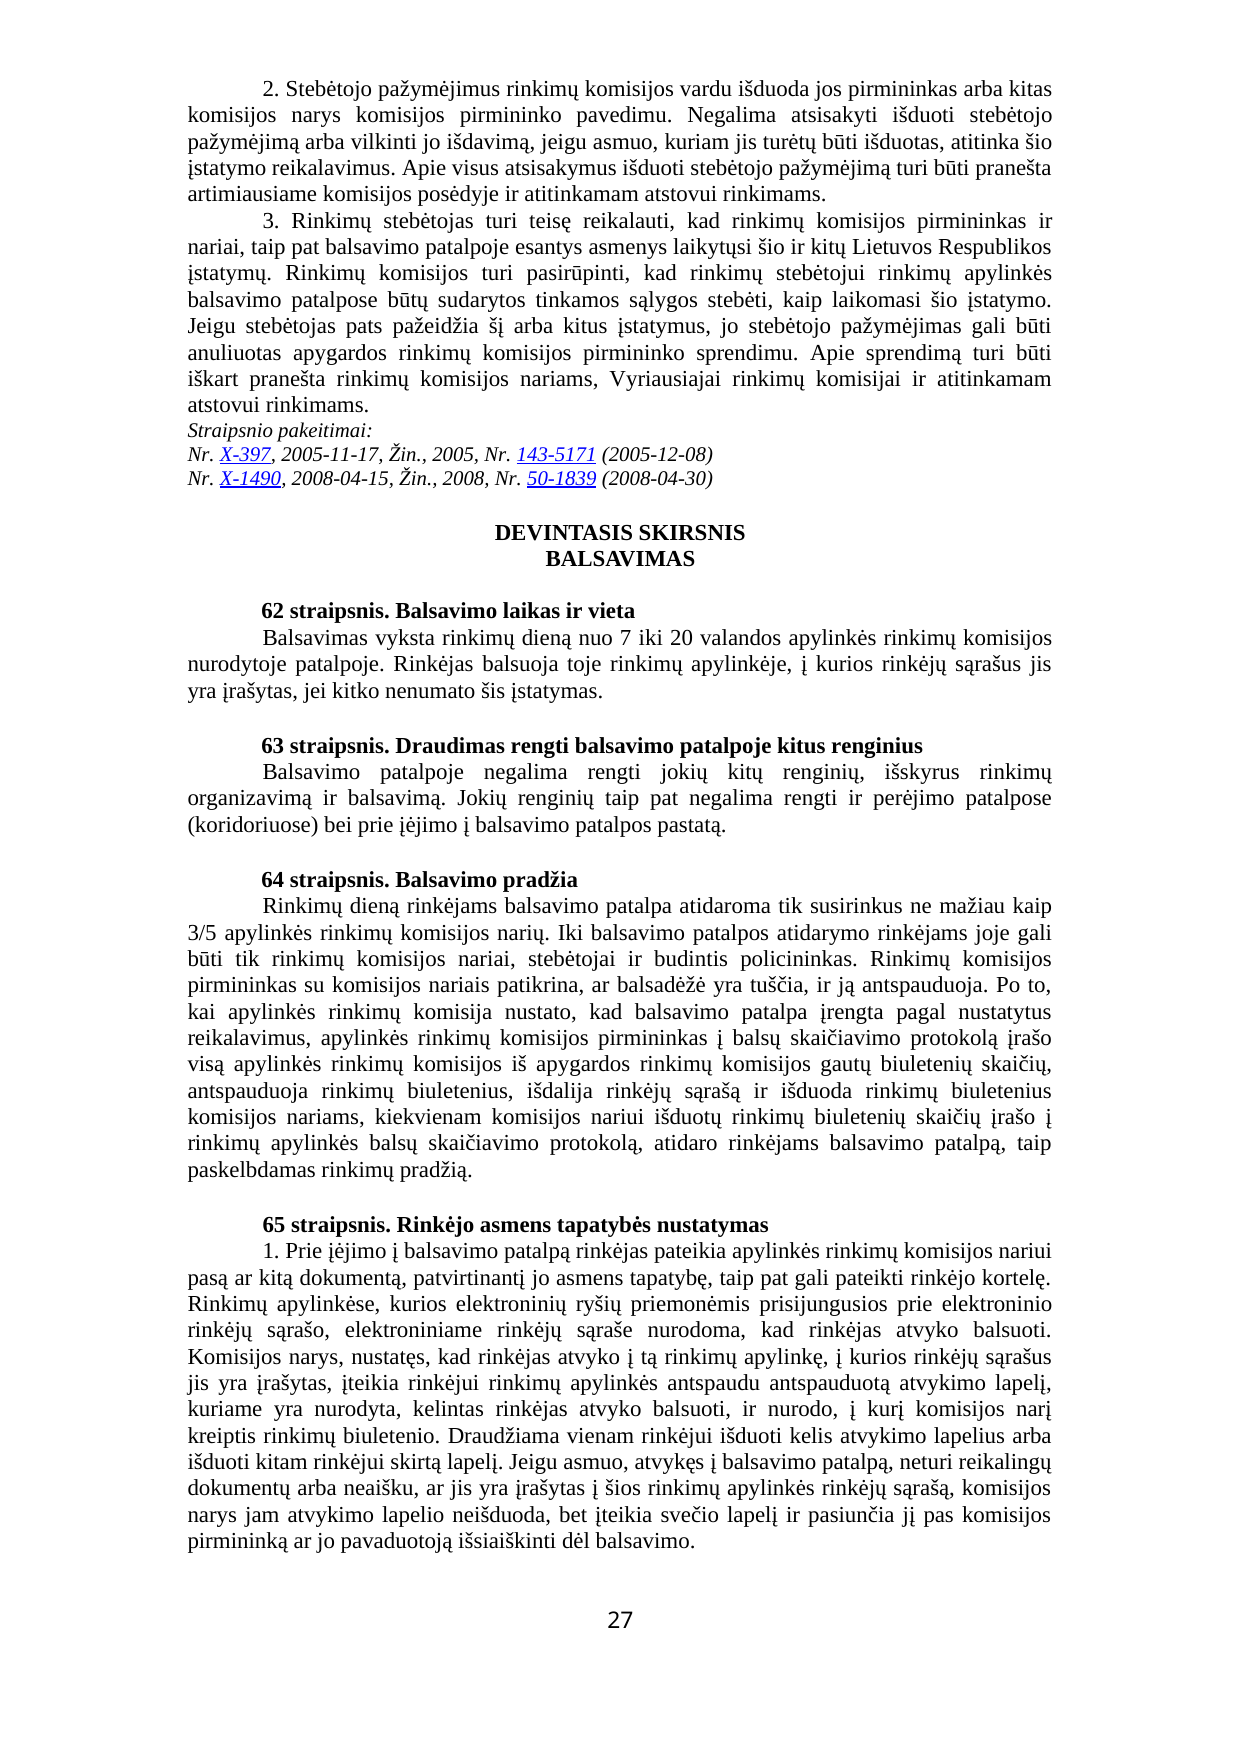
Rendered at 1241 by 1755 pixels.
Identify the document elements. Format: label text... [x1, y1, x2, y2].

text BALSAVIMAS [187, 545, 1053, 571]
text Rinkimų dieną rinkėjams balsavimo patalpa atidaroma tik susirinkus ne mažiau kaip 3/5 apylinkės rinkimų komisijos narių. Iki balsavimo patalpos atidarymo rinkėjams joje gali būti tik rinkimų komisijos nariai, stebėtojai ir budintis policininkas. Rinkimų komisijos pirmininkas su komisijos nariais patikrina, ar balsadėžė yra tuščia, ir ją antspauduoja. Po to, kai apylinkės rinkimų komisija nustato, kad balsavimo patalpa įrengta pagal nustatytus reikalavimus, apylinkės rinkimų komisijos pirmininkas į balsų skaičiavimo protokolą įrašo visą apylinkės rinkimų komisijos iš apygardos rinkimų komisijos gautų biuletenių skaičių, antspauduoja rinkimų biuletenius, išdalija rinkėjų sąrašą ir išduoda rinkimų biuletenius komisijos nariams, kiekvienam komisijos nariui išduotų rinkimų biuletenių skaičių įrašo į rinkimų apylinkės balsų skaičiavimo protokolą, atidaro rinkėjams balsavimo patalpą, taip paskelbdamas rinkimų pradžią. [187, 892, 1053, 1182]
text 3. Rinkimų stebėtojas turi teisę reikalauti, kad rinkimų komisijos pirmininkas ir nariai, taip pat balsavimo patalpoje esantys asmenys laikytųsi šio ir kitų Lietuvos Respublikos įstatymų. Rinkimų komisijos turi pasirūpinti, kad rinkimų stebėtojui rinkimų apylinkės balsavimo patalpose būtų sudarytos tinkamos sąlygos stebėti, kaip laikomasi šio įstatymo. Jeigu stebėtojas pats pažeidžia šį arba kitus įstatymus, jo stebėtojo pažymėjimas gali būti anuliuotas apygardos rinkimų komisijos pirmininko sprendimu. Apie sprendimą turi būti iškart pranešta rinkimų komisijos nariams, Vyriausiajai rinkimų komisijai ir atitinkamam atstovui rinkimams. [187, 207, 1053, 418]
text DEVINTASIS SKIRSNIS [187, 518, 1053, 545]
text Balsavimas vyksta rinkimų dieną nuo 7 iki 20 valandos apylinkės rinkimų komisijos nurodytoje patalpoje. Rinkėjas balsuoja toje rinkimų apylinkėje, į kurios rinkėjų sąrašus jis yra įrašytas, jei kitko nenumato šis įstatymas. [187, 624, 1053, 703]
text 64 straipsnis. Balsavimo pradžia [187, 866, 1053, 892]
text 1. Prie įėjimo į balsavimo patalpą rinkėjas pateikia apylinkės rinkimų komisijos nariui pasą ar kitą dokumentą, patvirtinantį jo asmens tapatybę, taip pat gali pateikti rinkėjo kortelę. Rinkimų apylinkėse, kurios elektroninių ryšių priemonėmis prisijungusios prie elektroninio rinkėjų sąrašo, elektroniniame rinkėjų sąraše nurodoma, kad rinkėjas atvyko balsuoti. Komisijos narys, nustatęs, kad rinkėjas atvyko į tą rinkimų apylinkę, į kurios rinkėjų sąrašus jis yra įrašytas, įteikia rinkėjui rinkimų apylinkės antspaudu antspauduotą atvykimo lapelį, kuriame yra nurodyta, kelintas rinkėjas atvyko balsuoti, ir nurodo, į kurį komisijos narį kreiptis rinkimų biuletenio. Draudžiama vienam rinkėjui išduoti kelis atvykimo lapelius arba išduoti kitam rinkėjui skirtą lapelį. Jeigu asmuo, atvykęs į balsavimo patalpą, neturi reikalingų dokumentų arba neaišku, ar jis yra įrašytas į šios rinkimų apylinkės rinkėjų sąrašą, komisijos narys jam atvykimo lapelio neišduoda, bet įteikia svečio lapelį ir pasiunčia jį pas komisijos pirmininką ar jo pavaduotoją išsiaiškinti dėl balsavimo. [187, 1237, 1053, 1553]
text Nr. X-1490, 2008-04-15, Žin., 2008, Nr. 50-1839 (2008-04-30) [187, 466, 1053, 490]
text Straipsnio pakeitimai: [187, 418, 1053, 442]
text Nr. X-397, 2005-11-17, Žin., 2005, Nr. 143-5171 (2005-12-08) [187, 442, 1053, 466]
text 63 straipsnis. Draudimas rengti balsavimo patalpoje kitus renginius [187, 732, 1053, 758]
text 65 straipsnis. Rinkėjo asmens tapatybės nustatymas [187, 1211, 1053, 1237]
text 62 straipsnis. Balsavimo laikas ir vieta [187, 598, 1053, 624]
text Balsavimo patalpoje negalima rengti jokių kitų renginių, išskyrus rinkimų organizavimą ir balsavimą. Jokių renginių taip pat negalima rengti ir perėjimo patalpose (koridoriuose) bei prie įėjimo į balsavimo patalpos pastatą. [187, 758, 1053, 837]
text 2. Stebėtojo pažymėjimus rinkimų komisijos vardu išduoda jos pirmininkas arba kitas komisijos narys komisijos pirmininko pavedimu. Negalima atsisakyti išduoti stebėtojo pažymėjimą arba vilkinti jo išdavimą, jeigu asmuo, kuriam jis turėtų būti išduotas, atitinka šio įstatymo reikalavimus. Apie visus atsisakymus išduoti stebėtojo pažymėjimą turi būti pranešta artimiausiame komisijos posėdyje ir atitinkamam atstovui rinkimams. [187, 75, 1053, 207]
